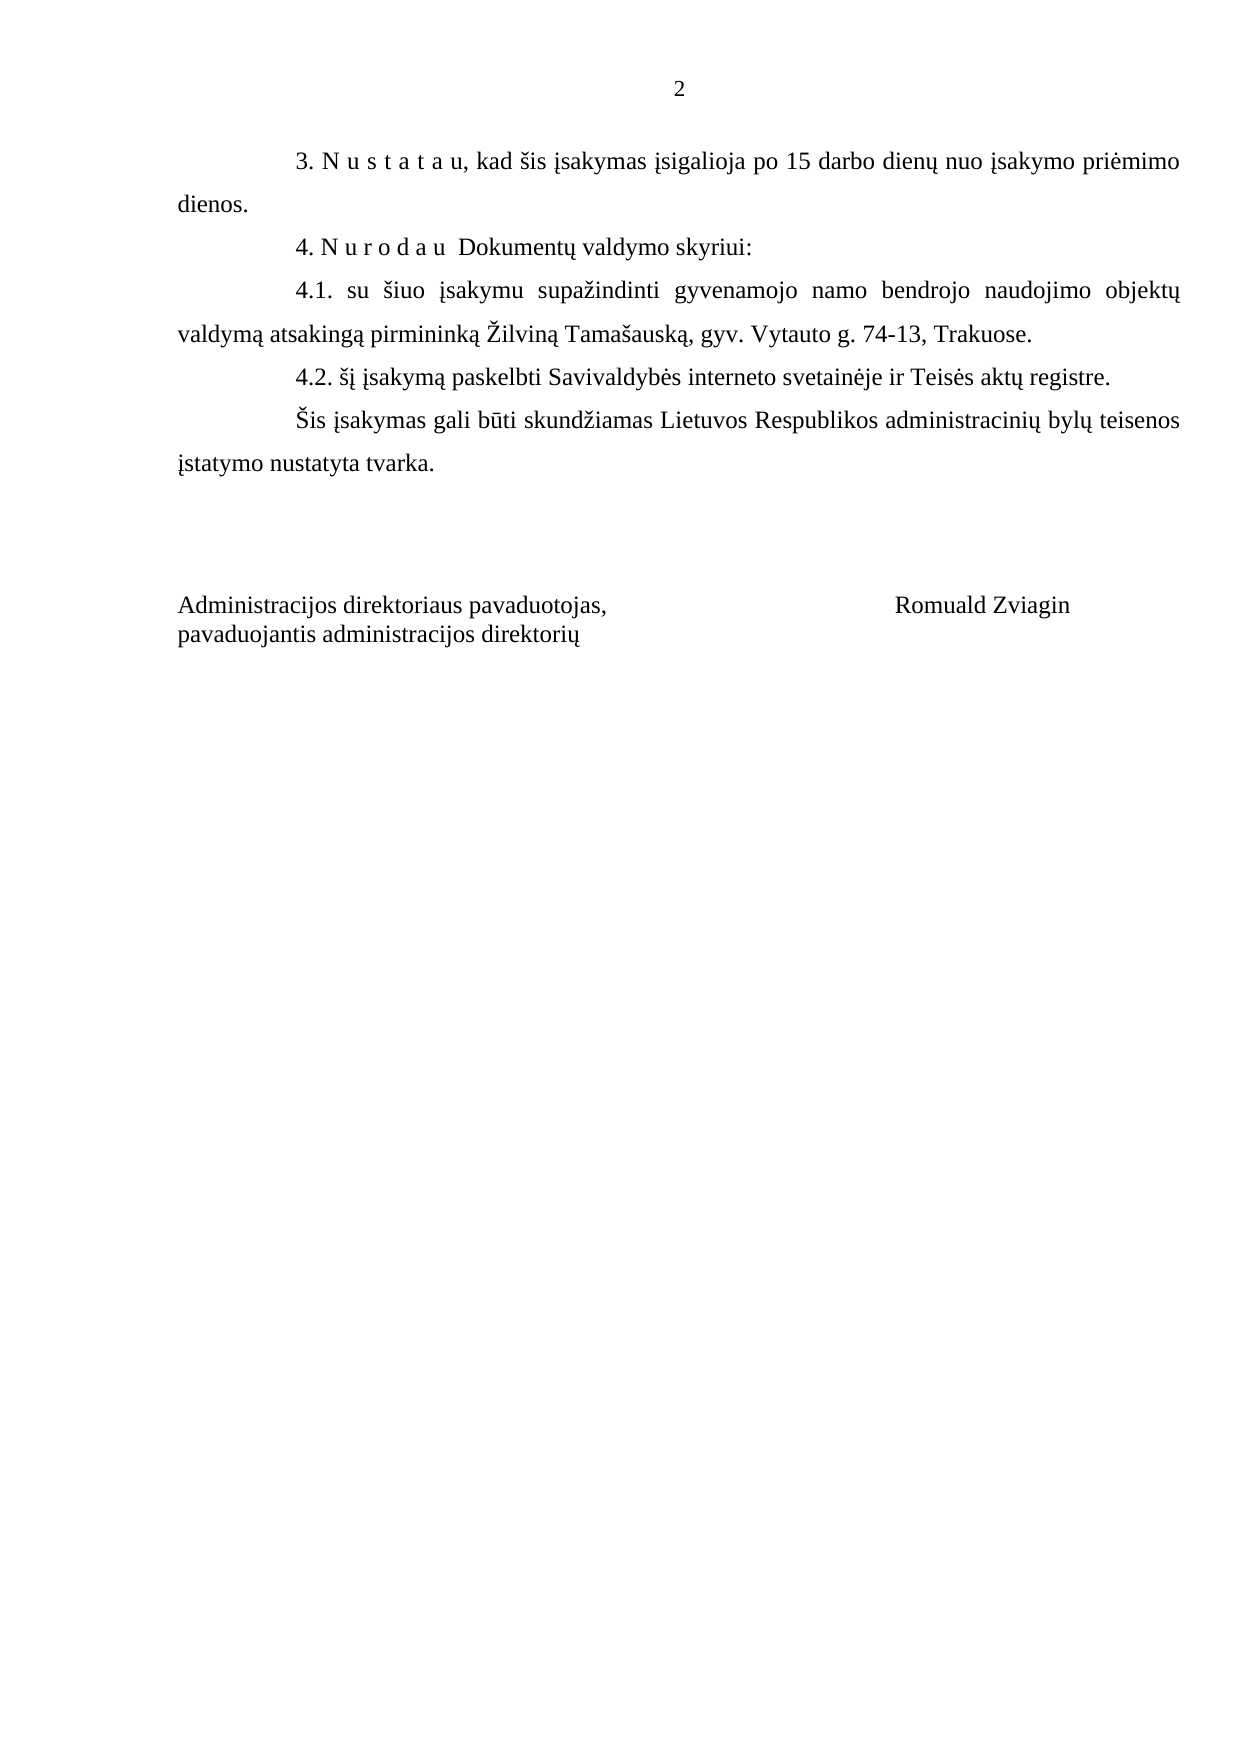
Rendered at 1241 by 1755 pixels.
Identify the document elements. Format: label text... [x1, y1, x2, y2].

text 4.2. šį įsakymą paskelbti Savivaldybės interneto svetainėje ir Teisės aktų registre. [177, 362, 1181, 391]
text Šis įsakymas gali būti skundžiamas Lietuvos Respublikos administracinių bylų teisenos įstatymo nustatyta tvarka. [177, 405, 1181, 477]
text 4.1. su šiuo įsakymu supažindinti gyvenamojo namo bendrojo naudojimo objektų valdymą atsakingą pirmininką Žilviną Tamašauską, gyv. Vytauto g. 74-13, Trakuose. [177, 276, 1181, 347]
text Administracijos direktoriaus pavaduotojas, Romuald Zviagin [177, 590, 1181, 619]
text pavaduojantis administracijos direktorių [177, 619, 1181, 648]
text 3. N u s t a t a u, kad šis įsakymas įsigalioja po 15 darbo dienų nuo įsakymo priėmimo dienos. [177, 146, 1181, 218]
text 4. N u r o d a u Dokumentų valdymo skyriui: [177, 232, 1181, 261]
